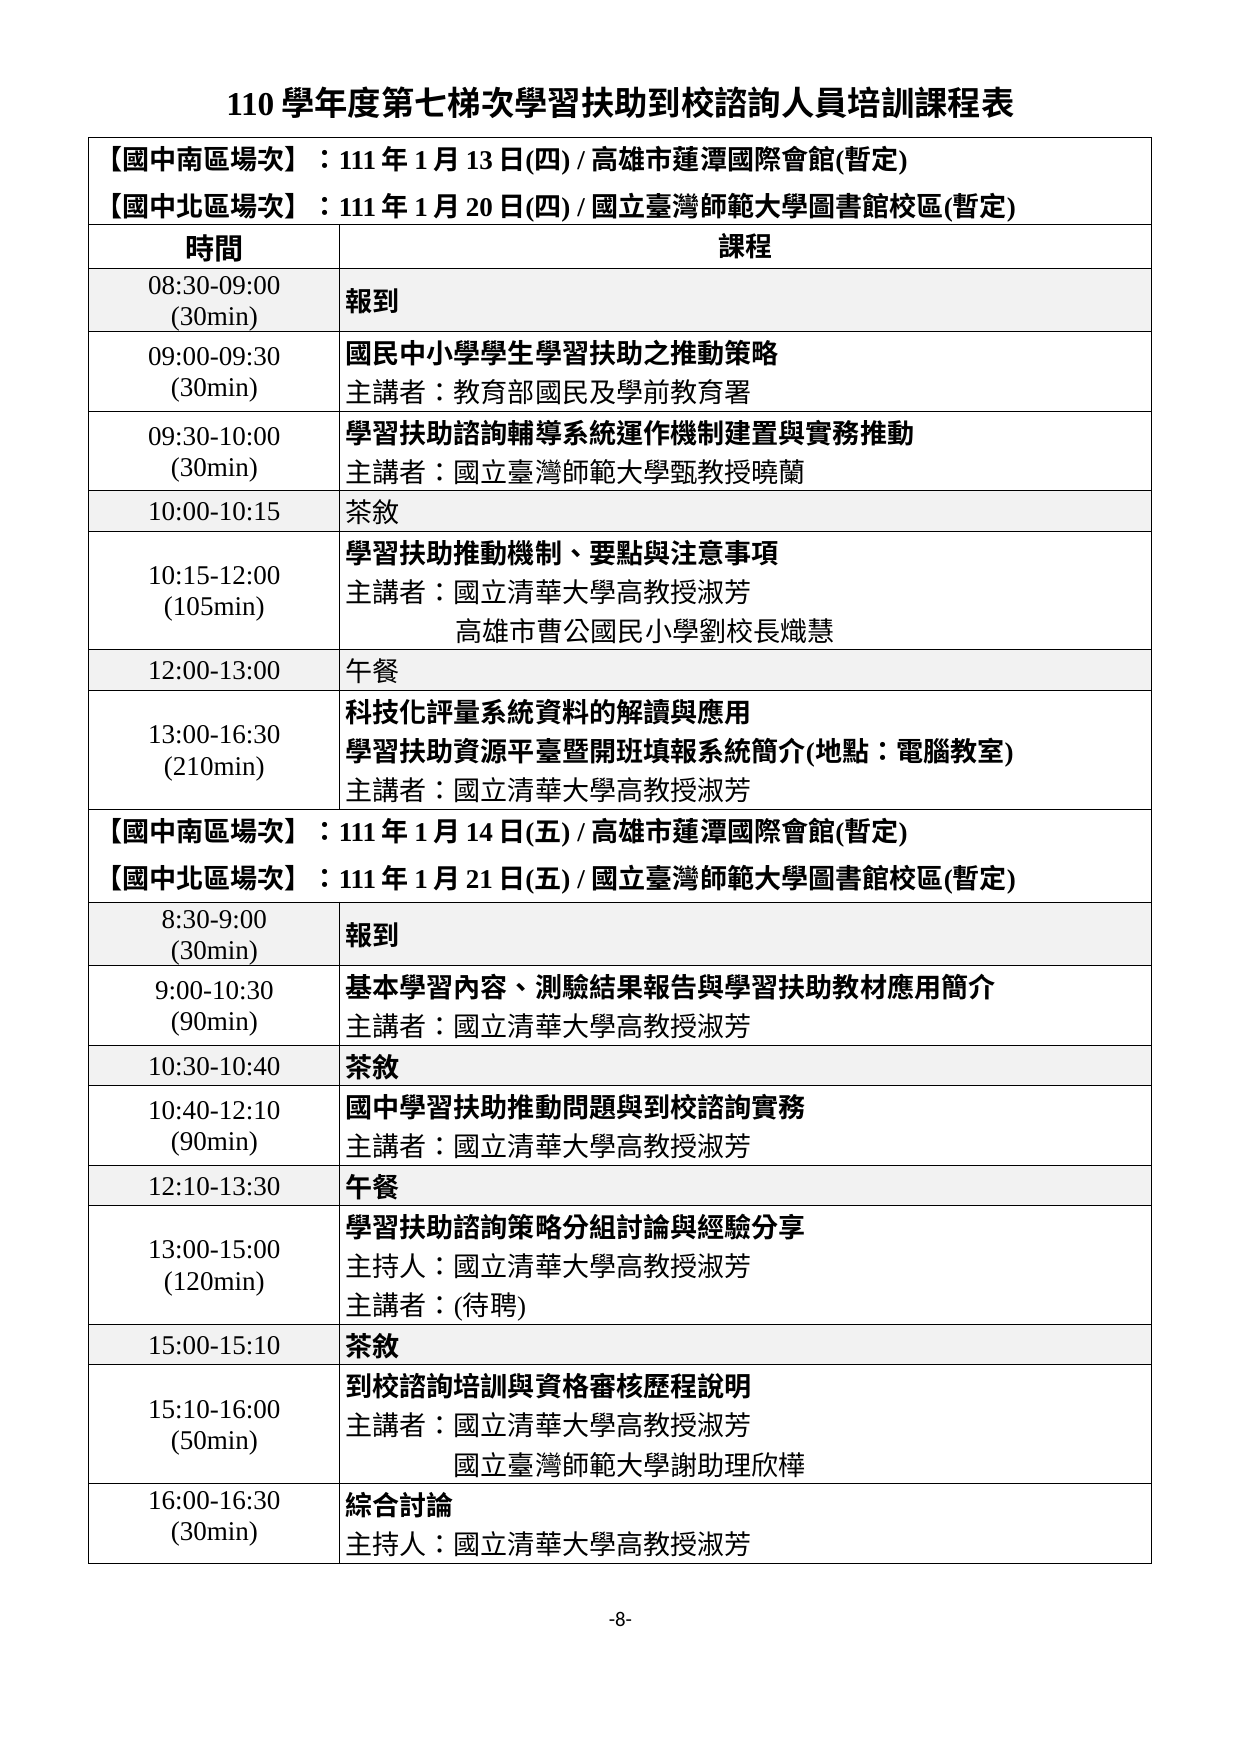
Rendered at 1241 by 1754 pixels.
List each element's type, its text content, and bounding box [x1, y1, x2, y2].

table_cell 茶敘 [340, 1325, 1151, 1364]
table_cell 學習扶助諮詢輔導系統運作機制建置與實務推動 主講者：國立臺灣師範大學甄教授曉蘭 [340, 412, 1151, 490]
table_cell 國民中小學學生學習扶助之推動策略 主講者：教育部國民及學前教育署 [340, 332, 1151, 411]
table_cell 午餐 [340, 1166, 1151, 1205]
table_cell 15:10-16:00 (50min) [89, 1365, 339, 1483]
table_cell 10:15-12:00 (105min) [89, 532, 339, 649]
table_header 【國中南區場次】：111年1月13日(四) / 高雄市蓮潭國際會館(暫定) 【國中北區場次】：111年1月20日(四) / 國立臺灣師範大學圖書館校區(暫定) [89, 138, 1151, 224]
table_cell 09:30-10:00 (30min) [89, 412, 339, 490]
table_cell 基本學習內容、測驗結果報告與學習扶助教材應用簡介 主講者：國立清華大學高教授淑芳 [340, 966, 1151, 1044]
table_cell 午餐 [340, 650, 1151, 690]
table_cell 08:30-09:00 (30min) [89, 269, 339, 331]
table_cell 13:00-16:30 (210min) [89, 691, 339, 808]
table_cell 12:10-13:30 [89, 1166, 339, 1205]
table_cell 學習扶助諮詢策略分組討論與經驗分享 主持人：國立清華大學高教授淑芳 主講者：(待聘) [340, 1206, 1151, 1324]
table_cell 時間 [89, 225, 339, 268]
table_cell 綜合討論 主持人：國立清華大學高教授淑芳 [340, 1484, 1151, 1562]
table_cell 課程 [340, 225, 1151, 268]
table_cell 09:00-09:30 (30min) [89, 332, 339, 411]
table_cell 10:00-10:15 [89, 491, 339, 531]
table_cell 10:40-12:10 (90min) [89, 1086, 339, 1164]
text 110學年度第七梯次學習扶助到校諮詢人員培訓課程表 [112, 77, 1128, 125]
table_cell 【國中南區場次】：111年1月14日(五) / 高雄市蓮潭國際會館(暫定) 【國中北區場次】：111年1月21日(五) / 國立臺灣師範大學圖書館校區(暫定) [89, 810, 1151, 902]
table_cell 報到 [340, 269, 1151, 331]
table_cell 8:30-9:00 (30min) [89, 903, 339, 965]
table_cell 報到 [340, 903, 1151, 965]
table_cell 9:00-10:30 (90min) [89, 966, 339, 1044]
table_cell 10:30-10:40 [89, 1046, 339, 1085]
table_cell 16:00-16:30 (30min) [89, 1484, 339, 1562]
table_cell 12:00-13:00 [89, 650, 339, 690]
table_cell 15:00-15:10 [89, 1325, 339, 1364]
table_cell 國中學習扶助推動問題與到校諮詢實務 主講者：國立清華大學高教授淑芳 [340, 1086, 1151, 1164]
table_cell 學習扶助推動機制、要點與注意事項 主講者：國立清華大學高教授淑芳 高雄市曹公國民小學劉校長熾慧 [340, 532, 1151, 649]
table_cell 13:00-15:00 (120min) [89, 1206, 339, 1324]
table_cell 到校諮詢培訓與資格審核歷程說明 主講者：國立清華大學高教授淑芳 國立臺灣師範大學謝助理欣樺 [340, 1365, 1151, 1483]
table_cell 茶敘 [340, 491, 1151, 531]
table_cell 科技化評量系統資料的解讀與應用 學習扶助資源平臺暨開班填報系統簡介(地點：電腦教室) 主講者：國立清華大學高教授淑芳 [340, 691, 1151, 808]
table_cell 茶敘 [340, 1046, 1151, 1085]
